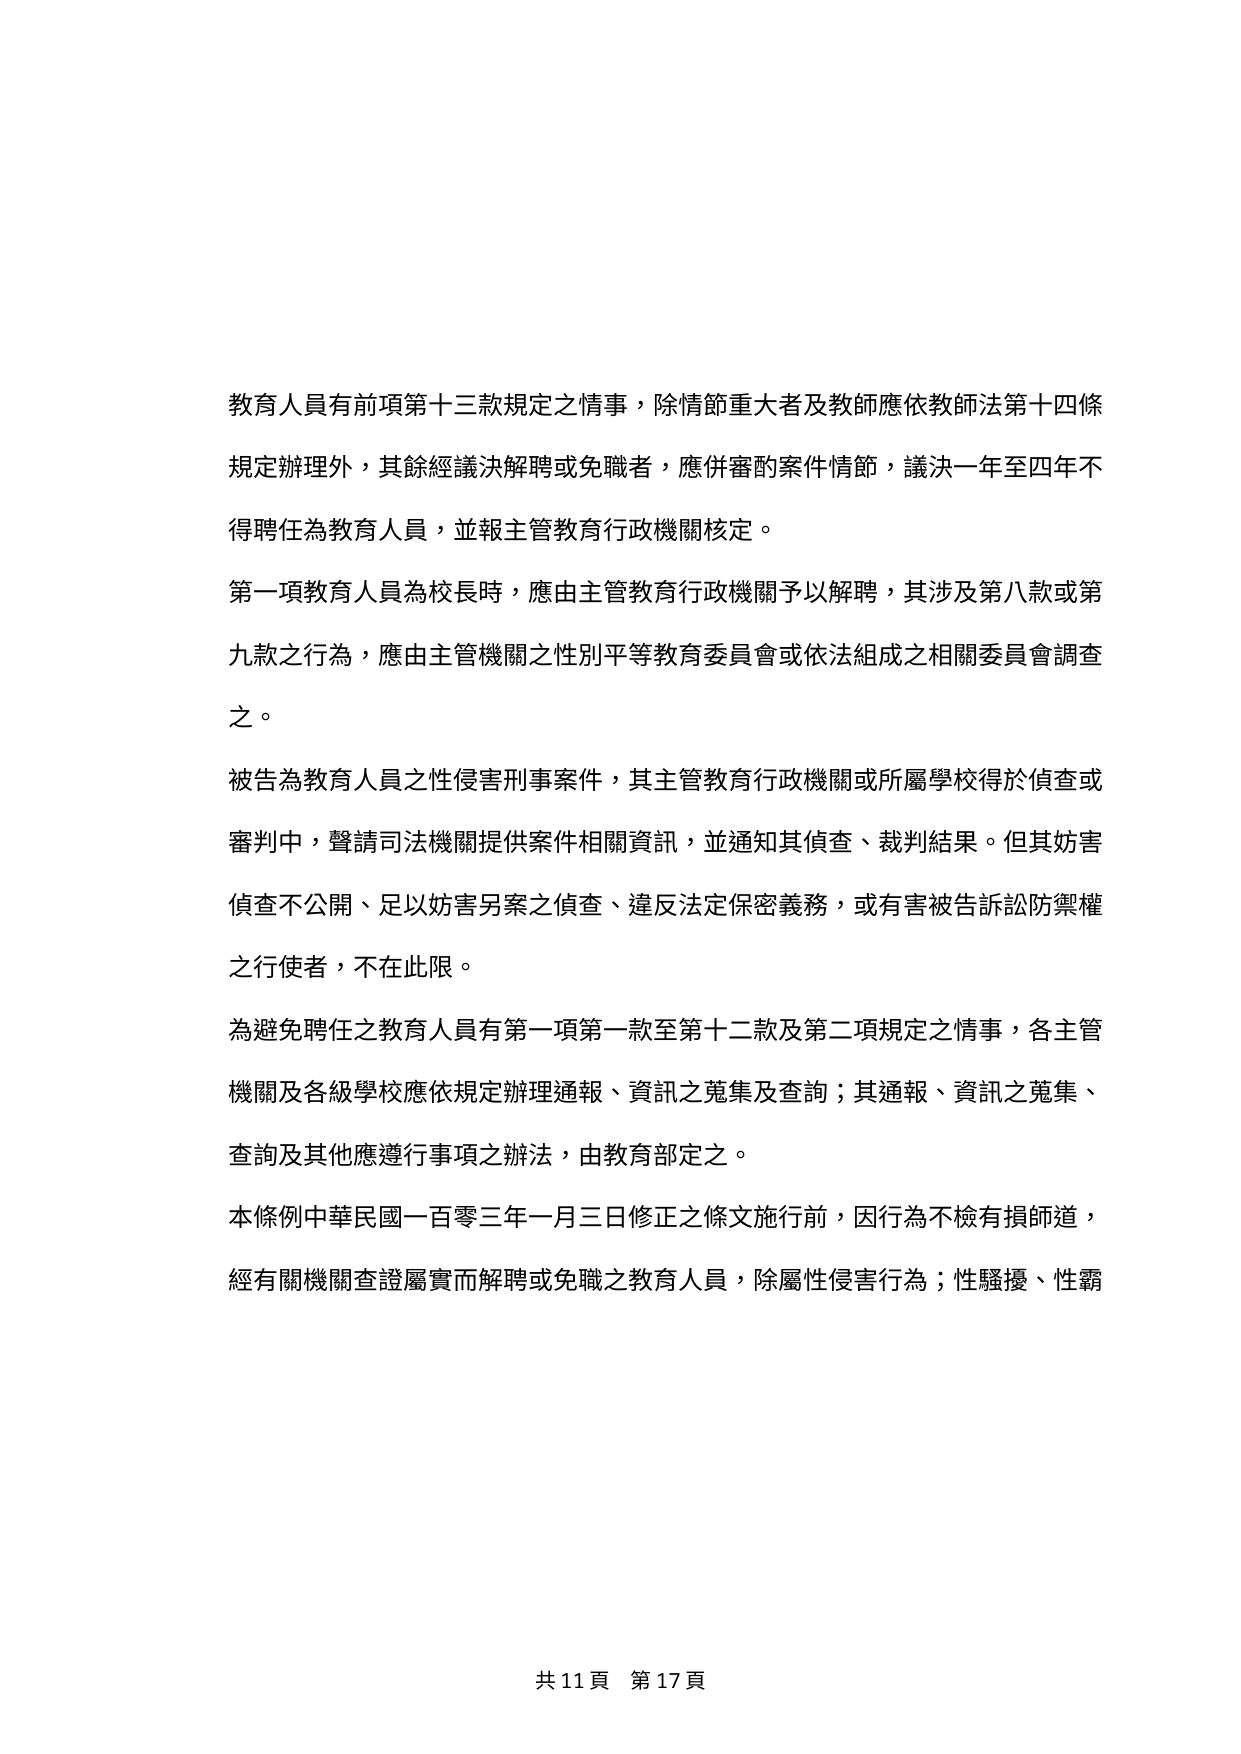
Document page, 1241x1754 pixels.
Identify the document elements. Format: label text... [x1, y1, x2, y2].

text 第一項教育人員為校長時，應由主管教育行政機關予以解聘，其涉及第八款或第九款之行為，應由主管機關之性別平等教育委員會或依法組成之相關委員會調查之。 [229, 549, 1122, 737]
text 本條例中華民國一百零三年一月三日修正之條文施行前，因行為不檢有損師道，經有關機關查證屬實而解聘或免職之教育人員，除屬性侵害行為；性騷擾、性霸 [229, 1174, 1122, 1299]
text 為避免聘任之教育人員有第一項第一款至第十二款及第二項規定之情事，各主管機關及各級學校應依規定辦理通報、資訊之蒐集及查詢；其通報、資訊之蒐集、查詢及其他應遵行事項之辦法，由教育部定之。 [229, 987, 1122, 1174]
text 教育人員有前項第十三款規定之情事，除情節重大者及教師應依教師法第十四條規定辦理外，其餘經議決解聘或免職者，應併審酌案件情節，議決一年至四年不得聘任為教育人員，並報主管教育行政機關核定。 [229, 362, 1122, 549]
text 被告為教育人員之性侵害刑事案件，其主管教育行政機關或所屬學校得於偵查或審判中，聲請司法機關提供案件相關資訊，並通知其偵查、裁判結果。但其妨害偵查不公開、足以妨害另案之偵查、違反法定保密義務，或有害被告訴訟防禦權之行使者，不在此限。 [229, 737, 1122, 987]
